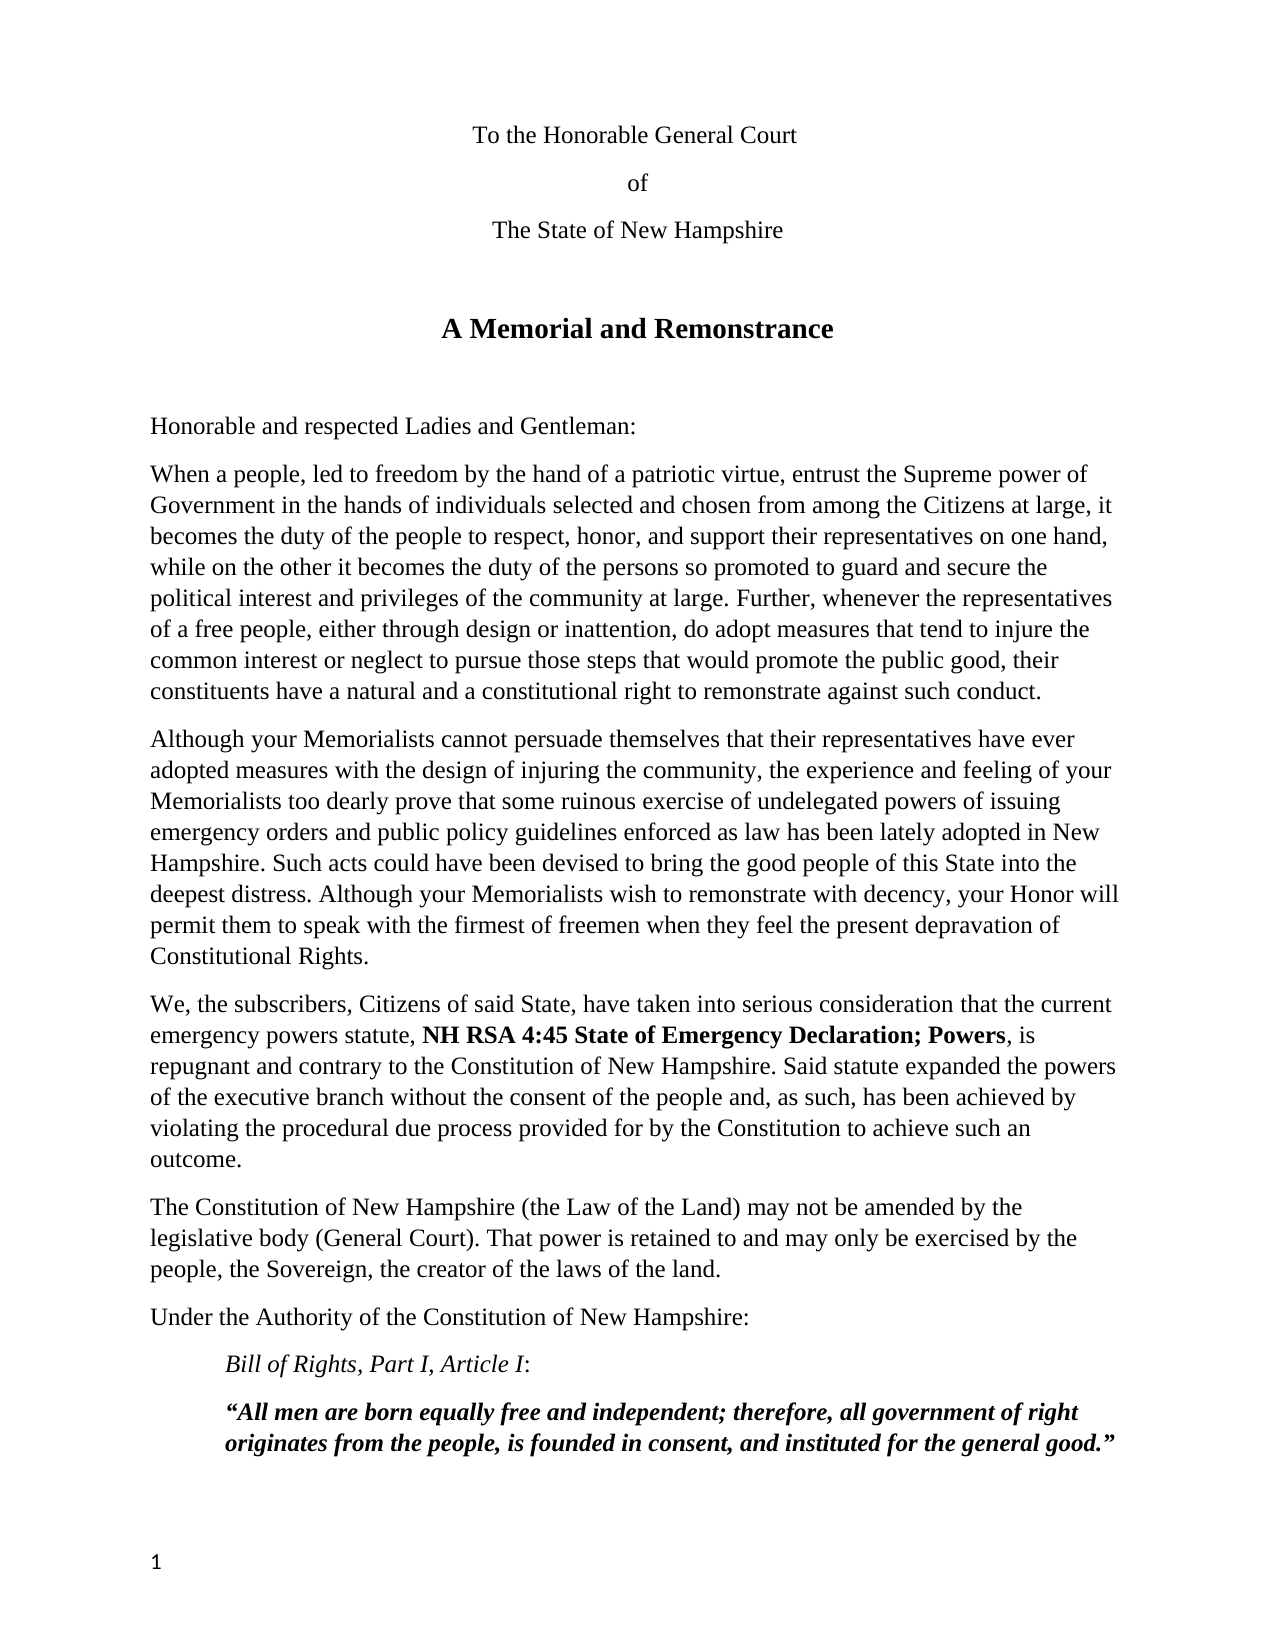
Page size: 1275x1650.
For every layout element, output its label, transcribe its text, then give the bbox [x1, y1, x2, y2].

text A Memorial and Remonstrance [150, 311, 1125, 344]
text Although your Memorialists cannot persuade themselves that their representatives have ever adopted measures with the design of injuring the community, the experience and feeling of your Memorialists too dearly prove that some ruinous exercise of undelegated powers of issuing emergency orders and public policy guidelines enforced as law has been lately adopted in New Hampshire. Such acts could have been devised to bring the good people of this State into the deepest distress. Although your Memorialists wish to remonstrate with decency, your Honor will permit them to speak with the firmest of freemen when they feel the present depravation of Constitutional Rights. [150, 724, 1125, 970]
text Honorable and respected Ladies and Gentleman: [150, 411, 1125, 440]
text To the Honorable General Court [150, 120, 1125, 149]
text of [150, 168, 1125, 196]
text The State of New Hampshire [150, 215, 1125, 244]
text Under the Authority of the Constitution of New Hampshire: [150, 1302, 1125, 1331]
text When a people, led to freedom by the hand of a patriotic virtue, entrust the Supreme power of Government in the hands of individuals selected and chosen from among the Citizens at large, it becomes the duty of the people to respect, honor, and support their representatives on one hand, while on the other it becomes the duty of the persons so promoted to guard and secure the political interest and privileges of the community at large. Further, whenever the representatives of a free people, either through design or inattention, do adopt measures that tend to injure the common interest or neglect to pursue those steps that would promote the public good, their constituents have a natural and a constitutional right to remonstrate against such conduct. [150, 459, 1125, 705]
text “All men are born equally free and independent; therefore, all government of right originates from the people, is founded in consent, and instituted for the general good.” [225, 1397, 1125, 1457]
text Bill of Rights, Part I, Article I: [150, 1349, 1125, 1378]
text We, the subscribers, Citizens of said State, have taken into serious consideration that the current emergency powers statute, NH RSA 4:45 State of Emergency Declaration; Powers, is repugnant and contrary to the Constitution of New Hampshire. Said statute expanded the powers of the executive branch without the consent of the people and, as such, has been achieved by violating the procedural due process provided for by the Constitution to achieve such an outcome. [150, 989, 1125, 1173]
text The Constitution of New Hampshire (the Law of the Land) may not be amended by the legislative body (General Court). That power is retained to and may only be exercised by the people, the Sovereign, the creator of the laws of the land. [150, 1192, 1125, 1283]
